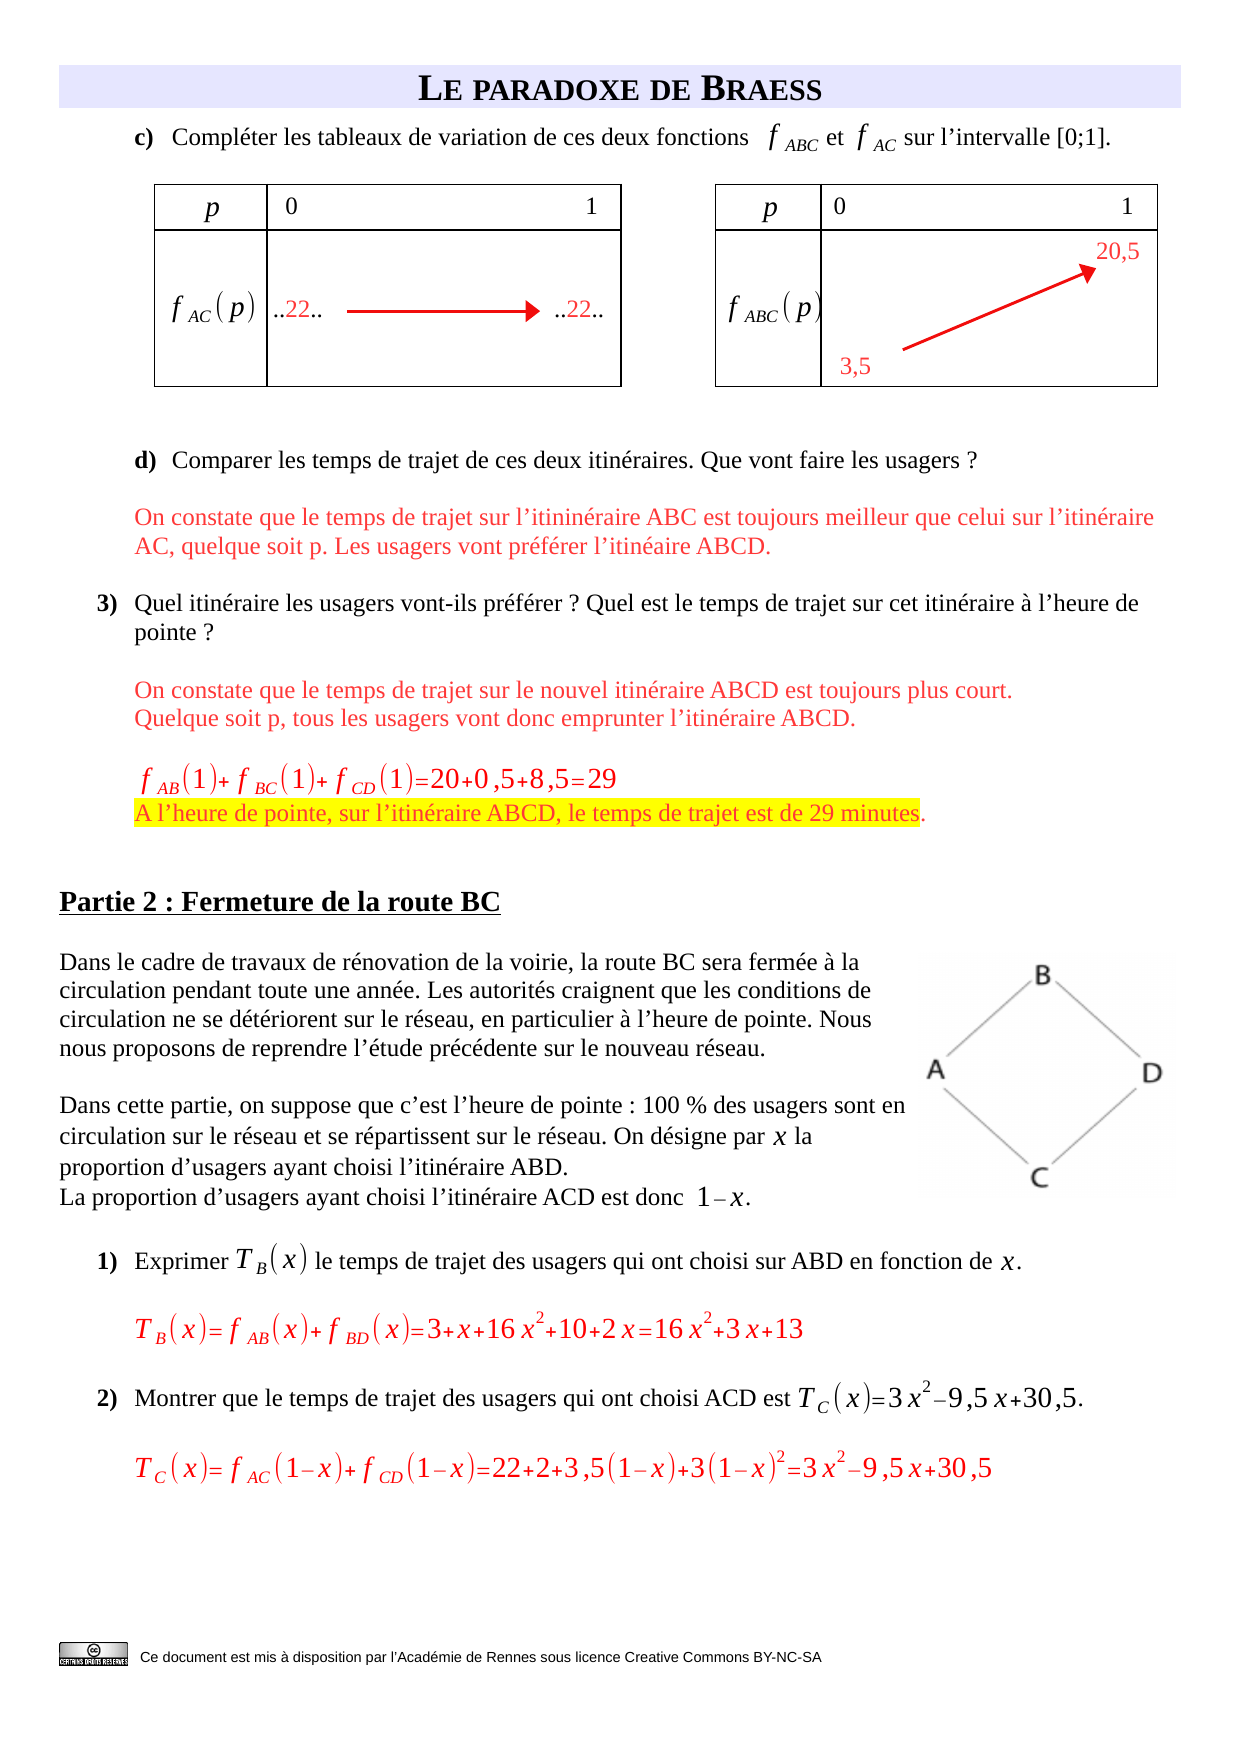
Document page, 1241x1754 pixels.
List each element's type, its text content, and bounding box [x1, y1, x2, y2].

list On constate que le temps de trajet sur l’itininéraire ABC est toujours meilleur que celui sur l’itinéraire AC, quelque soit p. Les usagers vont préférer l’itinéaire ABCD. [97, 502, 1181, 560]
table_cell [622, 229, 715, 386]
table_header 0 1 [268, 185, 620, 229]
picture [59, 1642, 128, 1666]
text Dans cette partie, on suppose que c’est l’heure de pointe : 100 % des usagers sont en circulation sur le réseau et se répartissent sur le réseau. On désigne par la proportion d’usagers ayant choisi l’itinéraire ABD. [59, 1091, 917, 1180]
list Quel itinéraire les usagers vont-ils préférer ? Quel est le temps de trajet sur cet itinéraire à l’heure de pointe ? [97, 588, 1181, 646]
table_header [155, 185, 266, 229]
table_cell ..22.. ..22.. [268, 231, 620, 386]
list Quelque soit p, tous les usagers vont donc emprunter l’itinéraire ABCD. [97, 703, 1181, 732]
table_cell 20,5 3,5 [822, 231, 1157, 386]
list Compléter les tableaux de variation de ces deux fonctions et sur l’intervalle [0;1]. [134, 118, 1181, 155]
table_header [716, 185, 820, 229]
list Montrer que le temps de trajet des usagers qui ont choisi ACD est . [97, 1377, 1181, 1418]
list A l’heure de pointe, sur l’itinéraire ABCD, le temps de trajet est de 29 minutes. [97, 798, 1181, 827]
list Exprimer le temps de trajet des usagers qui ont choisi sur ABD en fonction de . [97, 1242, 1181, 1279]
text Dans le cadre de travaux de rénovation de la voirie, la route BC sera fermée à la circulation pendant toute une année. Les autorités craignent que les conditions de circulation ne se détériorent sur le réseau, en particulier à l’heure de pointe. Nous nous proposons de reprendre l’étude précédente sur le nouveau réseau. [59, 947, 1181, 1062]
text Partie 2 : Fermeture de la route BC [59, 884, 1181, 918]
table_header 0 1 [822, 185, 1157, 229]
table_header [622, 184, 715, 229]
text La proportion d’usagers ayant choisi l’itinéraire ACD est donc . [59, 1180, 1181, 1213]
list On constate que le temps de trajet sur le nouvel itinéraire ABCD est toujours plus court. [97, 675, 1181, 703]
table_cell [155, 231, 266, 386]
picture [917, 952, 1176, 1198]
list Comparer les temps de trajet de ces deux itinéraires. Que vont faire les usagers ? [134, 445, 1181, 473]
table_cell [716, 231, 820, 386]
